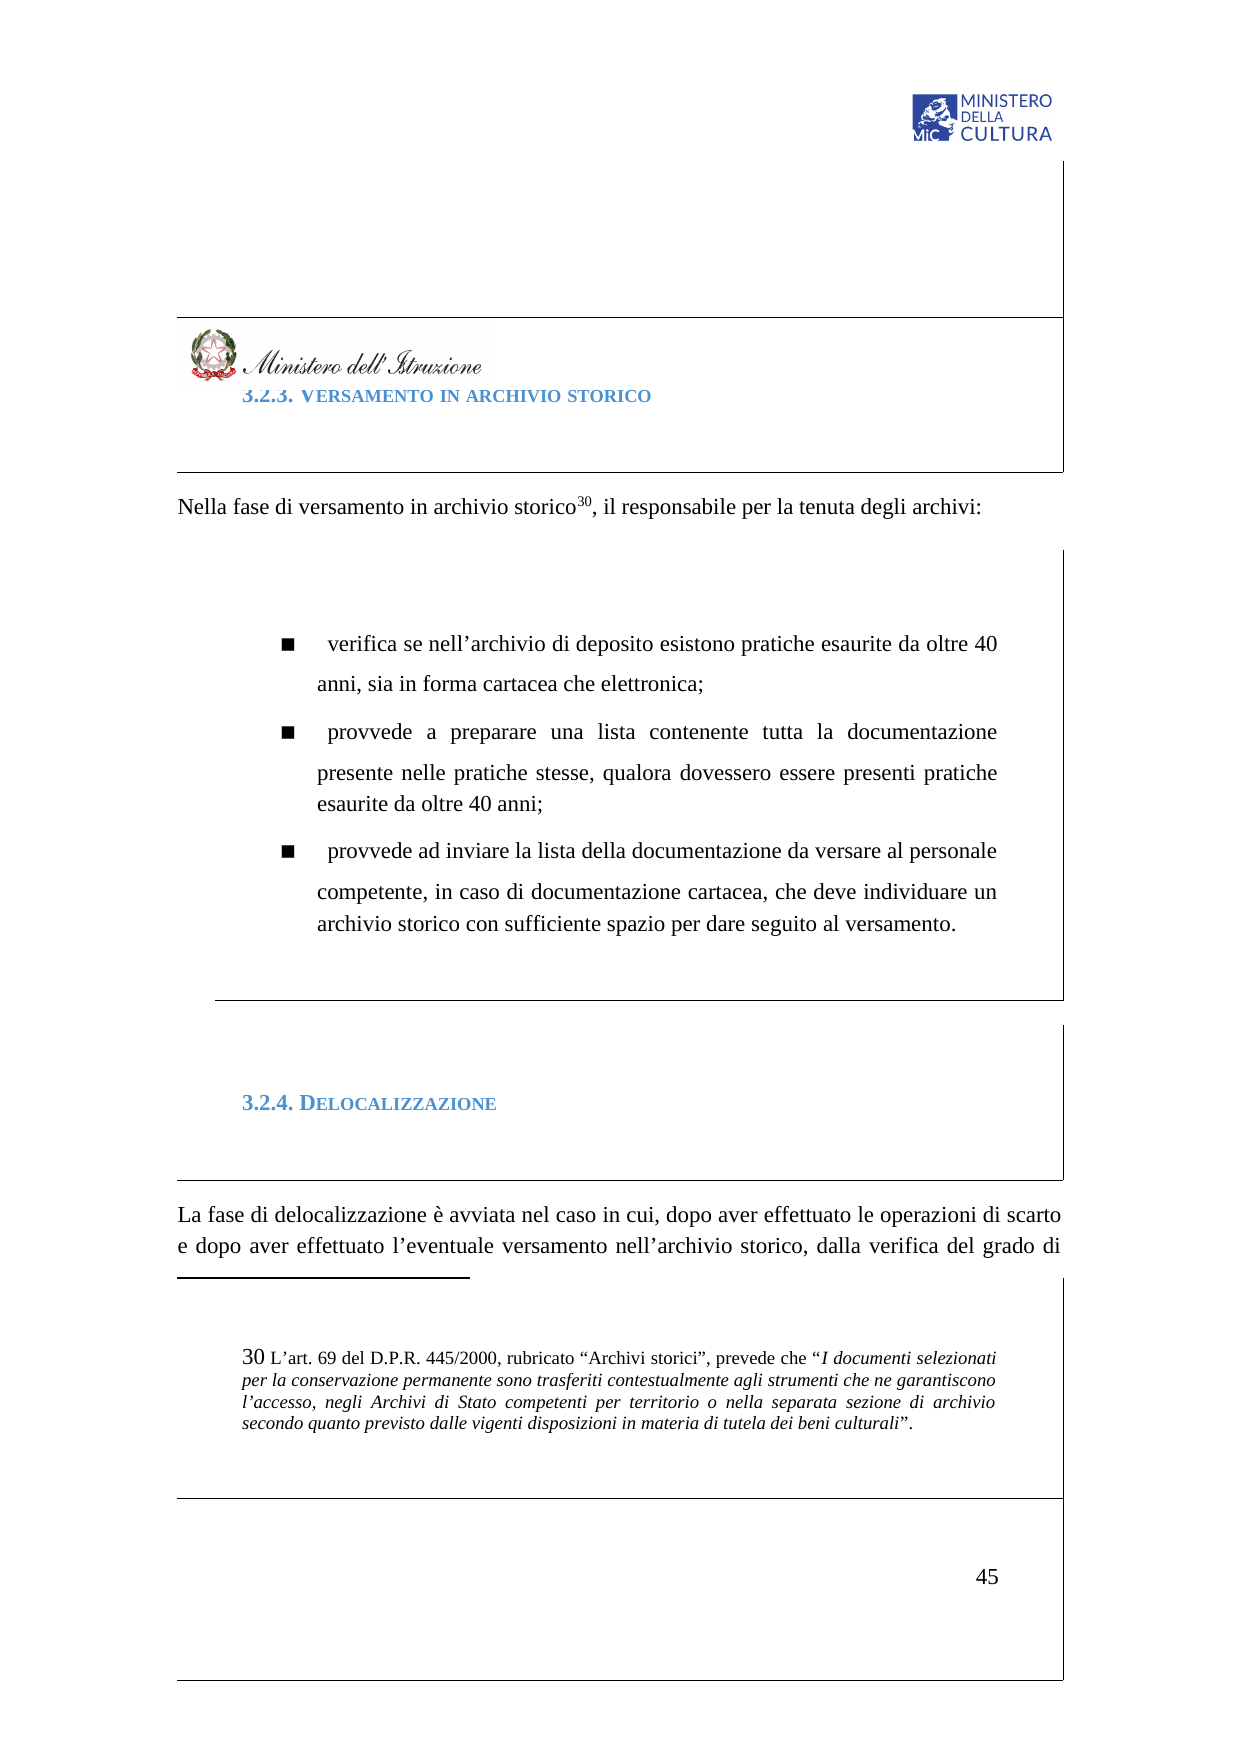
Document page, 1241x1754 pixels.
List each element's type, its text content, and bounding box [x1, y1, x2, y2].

text 3.2.4. Delocalizzazione [177, 1024, 1063, 1180]
list provvede a preparare una lista contenente tutta la documentazione presente nelle pratiche stesse, qualora dovessero essere presenti pratiche esaurite da oltre 40 anni; [215, 637, 1063, 757]
text Nella fase di versamento in archivio storico, il responsabile per la tenuta degli archivi: [177, 493, 1063, 519]
text La fase di delocalizzazione è avviata nel caso in cui, dopo aver effettuato le operazioni di scarto e dopo aver effettuato l’eventuale versamento nell’archivio storico, dalla verifica del grado di [177, 1201, 1063, 1258]
text L’art. 69 del D.P.R. 445/2000, rubricato “Archivi storici”, prevede che “I documenti selezionati per la conservazione permanente sono trasferiti contestualmente agli strumenti che ne garantiscono l’accesso, negli Archivi di Stato competenti per territorio o nella separata sezione di archivio secondo quanto previsto dalle vigenti disposizioni in materia di tutela dei beni culturali”. [177, 1278, 1063, 1498]
list provvede ad inviare la lista della documentazione da versare al personale competente, in caso di documentazione cartacea, che deve individuare un archivio storico con sufficiente spazio per dare seguito al versamento. [215, 757, 1063, 1000]
text 3.2.3. Versamento in archivio storico [177, 317, 1063, 472]
list verifica se nell’archivio di deposito esistono pratiche esaurite da oltre 40 anni, sia in forma cartacea che elettronica; [215, 549, 1063, 637]
